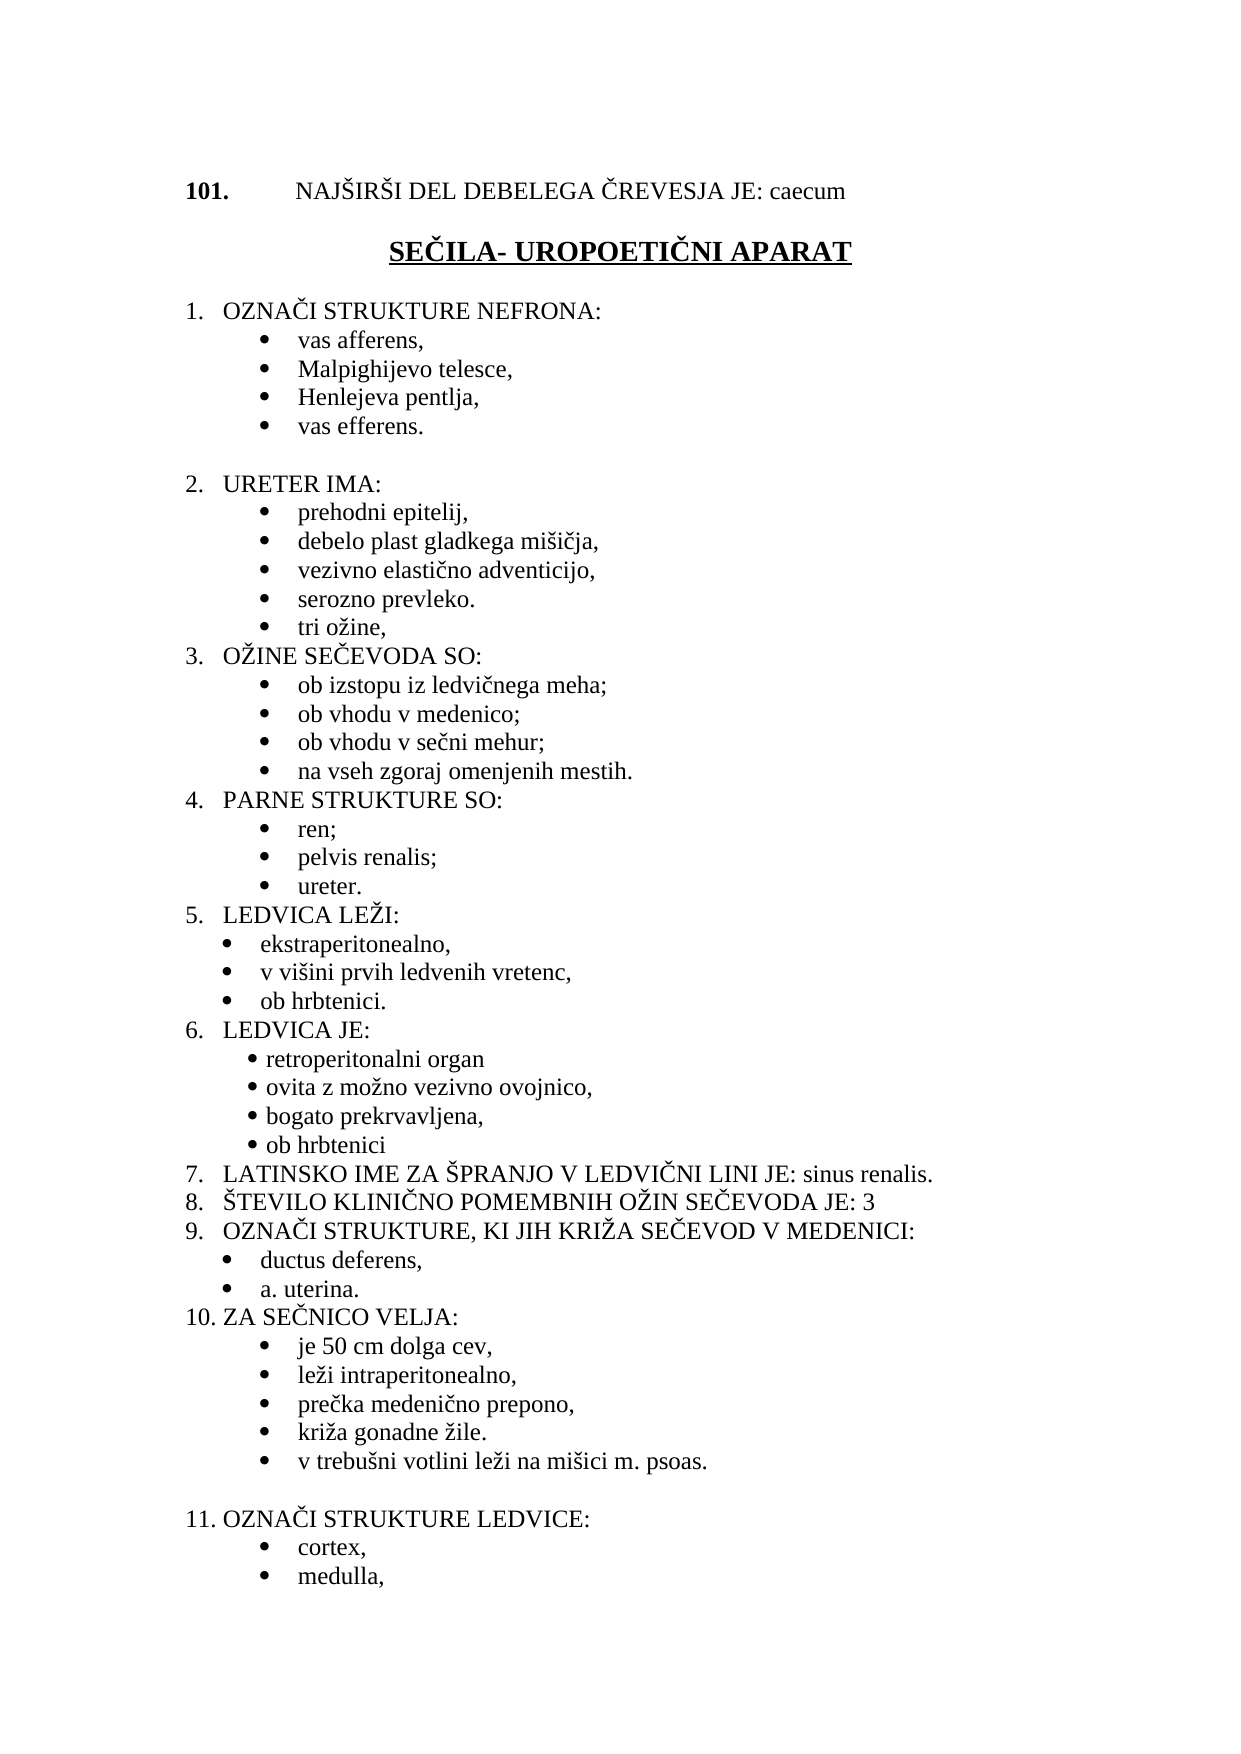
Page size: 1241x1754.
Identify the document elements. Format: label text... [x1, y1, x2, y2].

list LEDVICA LEŽI: [185, 900, 1093, 929]
list OZNAČI STRUKTURE NEFRONA: [185, 296, 1093, 325]
list Henlejeva pentlja, [260, 382, 1093, 411]
list vas afferens, [260, 325, 1093, 354]
list križa gonadne žile. [260, 1417, 1093, 1446]
list v trebušni votlini leži na mišici m. psoas. [260, 1446, 1093, 1475]
list število klinično pomembnih ožin sečevoda je: 3 [185, 1187, 1093, 1216]
list ureter. [260, 871, 1093, 900]
list cortex, [260, 1532, 1093, 1561]
list prečka medenično prepono, [260, 1389, 1093, 1417]
list OZNAČI STRUKTURE LEDVICE: [185, 1504, 1093, 1532]
list prehodni epitelij, [260, 497, 1093, 526]
list najširši del debelega črevesja je: caecum [185, 176, 1093, 205]
list ductus deferens, [223, 1245, 1093, 1274]
list debelo plast gladkega mišičja, [260, 526, 1093, 555]
list je 50 cm dolga cev, [260, 1331, 1093, 1360]
list LATINSKO IME ZA ŠPRANJO V LEDVIČNI LINI JE: sinus renalis. [185, 1159, 1093, 1187]
list ob izstopu iz ledvičnega meha; [260, 670, 1093, 699]
list Malpighijevo telesce, [260, 354, 1093, 382]
list retroperitonalni organ [248, 1044, 1093, 1072]
list OŽINE SEČEVODA SO: [185, 641, 1093, 670]
list OZNAČI STRUKTURE, KI JIH KRIŽA SEČEVOD V MEDENICI: [185, 1216, 1093, 1245]
list medulla, [260, 1561, 1093, 1590]
list vezivno elastično adventicijo, [260, 555, 1093, 584]
list leži intraperitonealno, [260, 1360, 1093, 1389]
list a. uterina. [223, 1274, 1093, 1302]
list ekstraperitonealno, [223, 929, 1093, 957]
list serozno prevleko. [260, 584, 1093, 612]
list ob vhodu v sečni mehur; [260, 727, 1093, 756]
list ob hrbtenici. [223, 986, 1093, 1015]
list PARNE STRUKTURE SO: [185, 785, 1093, 814]
text Sečila- uropoetični aparat [148, 234, 1093, 267]
list v višini prvih ledvenih vretenc, [223, 957, 1093, 986]
list ovita z možno vezivno ovojnico, [248, 1072, 1093, 1101]
list URETER IMA: [185, 469, 1093, 497]
list ob hrbtenici [248, 1130, 1093, 1159]
list ren; [260, 814, 1093, 842]
list ZA SEČNICO VELJA: [185, 1302, 1093, 1331]
list na vseh zgoraj omenjenih mestih. [260, 756, 1093, 785]
list ob vhodu v medenico; [260, 699, 1093, 727]
list pelvis renalis; [260, 842, 1093, 871]
list tri ožine, [260, 612, 1093, 641]
list vas efferens. [260, 411, 1093, 440]
list ledvica je: [185, 1015, 1093, 1044]
list bogato prekrvavljena, [248, 1101, 1093, 1130]
